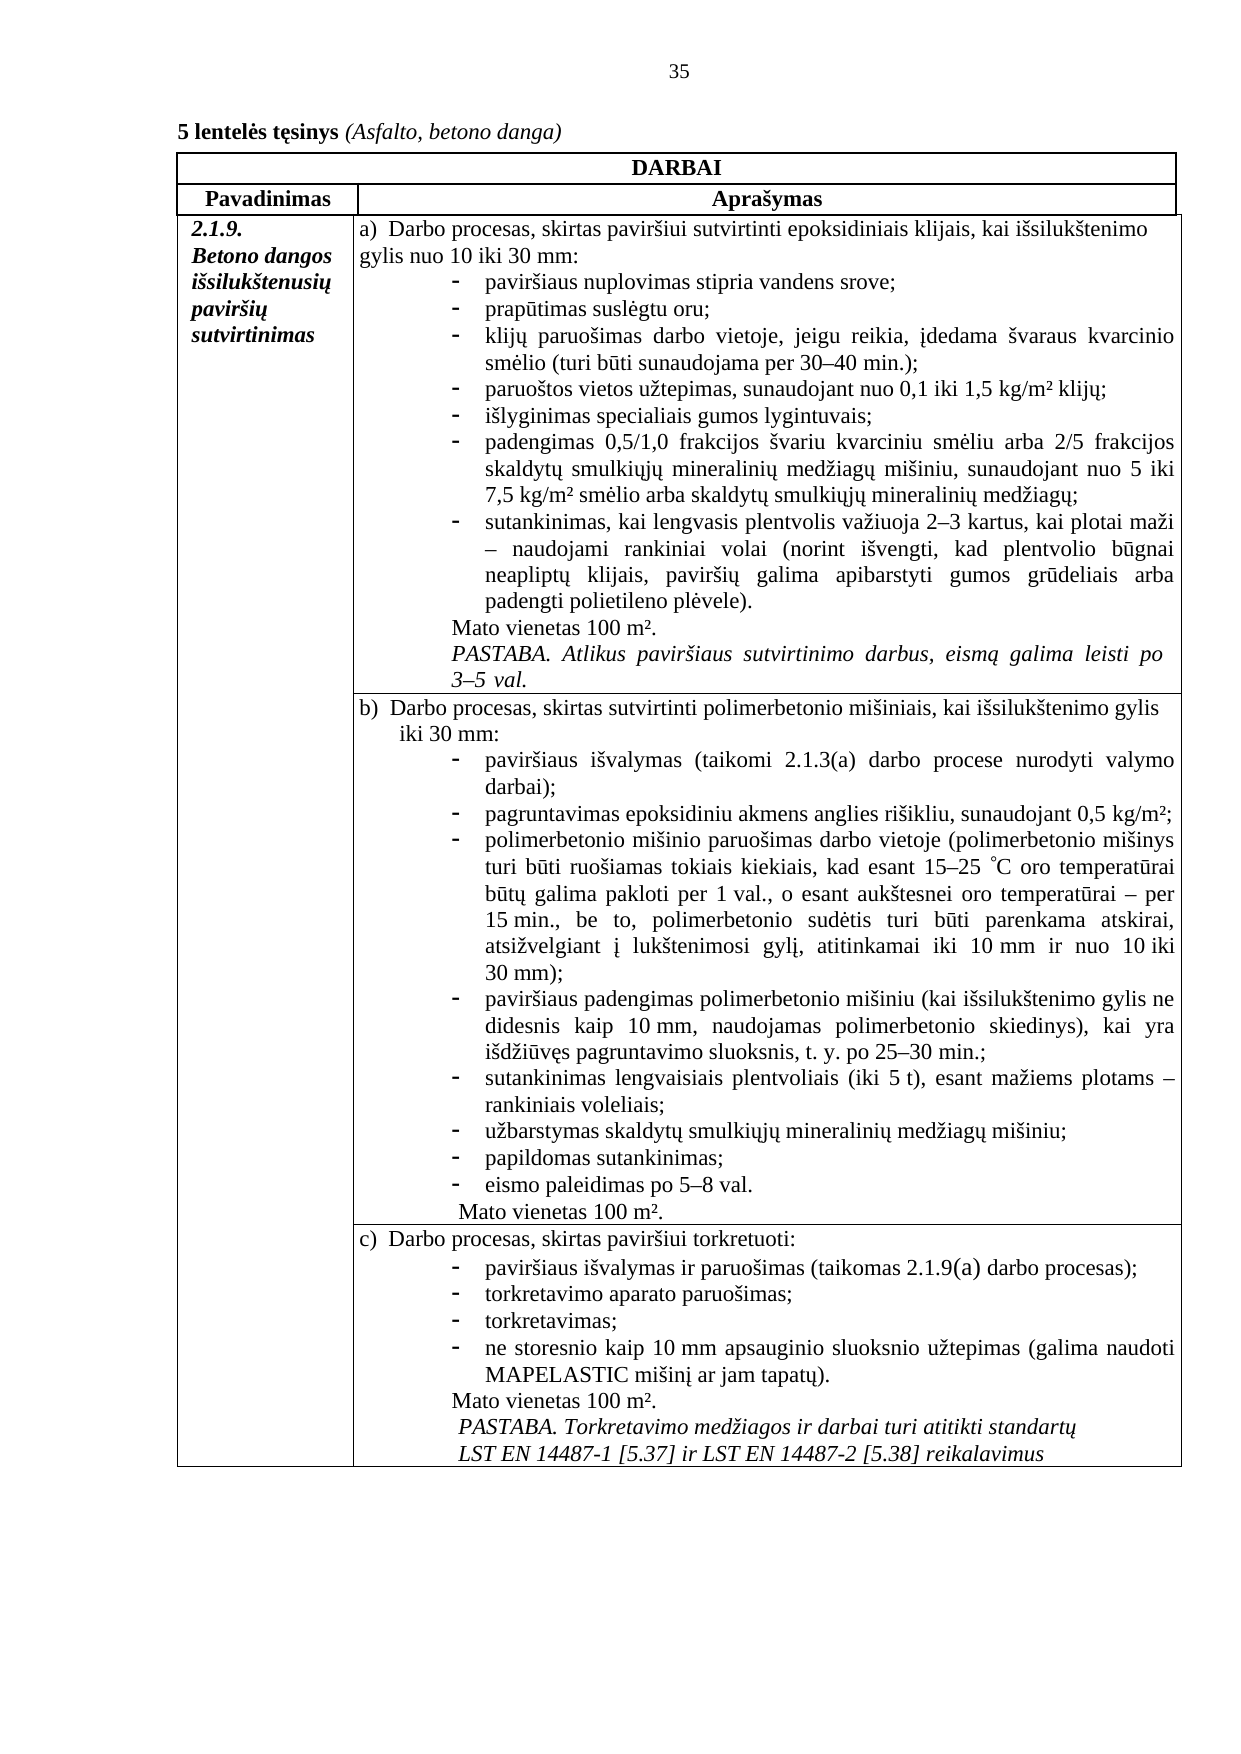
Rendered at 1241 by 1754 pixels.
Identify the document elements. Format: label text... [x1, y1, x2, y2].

table_cell [1177, 183, 1181, 213]
table_cell b) Darbo procesas, skirtas sutvirtinti polimerbetonio mišiniais, kai išsilukštenimo gylis iki 30 mm:  paviršiaus išvalymas (taikomi 2.1.3(a) darbo procese nurodyti valymo darbai);  pagruntavimas epoksidiniu akmens anglies rišikliu, sunaudojant 0,5 kg/m²;  polimerbetonio mišinio paruošimas darbo vietoje (polimerbetonio mišinys turi būti ruošiamas tokiais kiekiais, kad esant 15–25 C oro temperatūrai būtų galima pakloti per 1 val., o esant aukštesnei oro temperatūrai – per 15 min., be to, polimerbetonio sudėtis turi būti parenkama atskirai, atsižvelgiant į lukštenimosi gylį, atitinkamai iki 10 mm ir nuo 10 iki 30 mm);  paviršiaus padengimas polimerbetonio mišiniu (kai išsilukštenimo gylis ne didesnis kaip 10 mm, naudojamas polimerbetonio skiedinys), kai yra išdžiūvęs pagruntavimo sluoksnis, t. y. po 25–30 min.;  sutankinimas lengvaisiais plentvoliais (iki 5 t), esant mažiems plotams – rankiniais voleliais;  užbarstymas skaldytų smulkiųjų mineralinių medžiagų mišiniu;  papildomas sutankinimas;  eismo paleidimas po 5–8 val. Mato vienetas 100 m². [354, 694, 1181, 1224]
table_cell 2.1.9. Betono dangos išsilukštenusių paviršių sutvirtinimas [178, 216, 353, 1466]
table_cell Pavadinimas [178, 185, 357, 213]
table_header [1177, 152, 1181, 183]
table_cell a) Darbo procesas, skirtas paviršiui sutvirtinti epoksidiniais klijais, kai išsilukštenimo gylis nuo 10 iki 30 mm:  paviršiaus nuplovimas stipria vandens srove;  prapūtimas suslėgtu oru;  klijų paruošimas darbo vietoje, jeigu reikia, įdedama švaraus kvarcinio smėlio (turi būti sunaudojama per 30–40 min.);  paruoštos vietos užtepimas, sunaudojant nuo 0,1 iki 1,5 kg/m² klijų;  išlyginimas specialiais gumos lygintuvais;  padengimas 0,5/1,0 frakcijos švariu kvarciniu smėliu arba 2/5 frakcijos skaldytų smulkiųjų mineralinių medžiagų mišiniu, sunaudojant nuo 5 iki 7,5 kg/m² smėlio arba skaldytų smulkiųjų mineralinių medžiagų;  sutankinimas, kai lengvasis plentvolis važiuoja 2–3 kartus, kai plotai maži – naudojami rankiniai volai (norint išvengti, kad plentvolio būgnai neapliptų klijais, paviršių galima apibarstyti gumos grūdeliais arba padengti polietileno plėvele). Mato vienetas 100 m². PASTABA. Atlikus paviršiaus sutvirtinimo darbus, eismą galima leisti po 3–5 val. [354, 215, 1181, 693]
table_header DARBAI [178, 154, 1175, 183]
table_cell c) Darbo procesas, skirtas paviršiui torkretuoti:  paviršiaus išvalymas ir paruošimas (taikomas 2.1.9(a) darbo procesas);  torkretavimo aparato paruošimas;  torkretavimas;  ne storesnio kaip 10 mm apsauginio sluoksnio užtepimas (galima naudoti MAPELASTIC mišinį ar jam tapatų). Mato vienetas 100 m². PASTABA. Torkretavimo medžiagos ir darbai turi atitikti standartų LST EN 14487-1 [5.37] ir LST EN 14487-2 [5.38] reikalavimus [354, 1225, 1181, 1466]
table_cell Aprašymas [359, 185, 1175, 213]
text 5 lentelės tęsinys (Asfalto, betono danga) [177, 118, 1181, 144]
